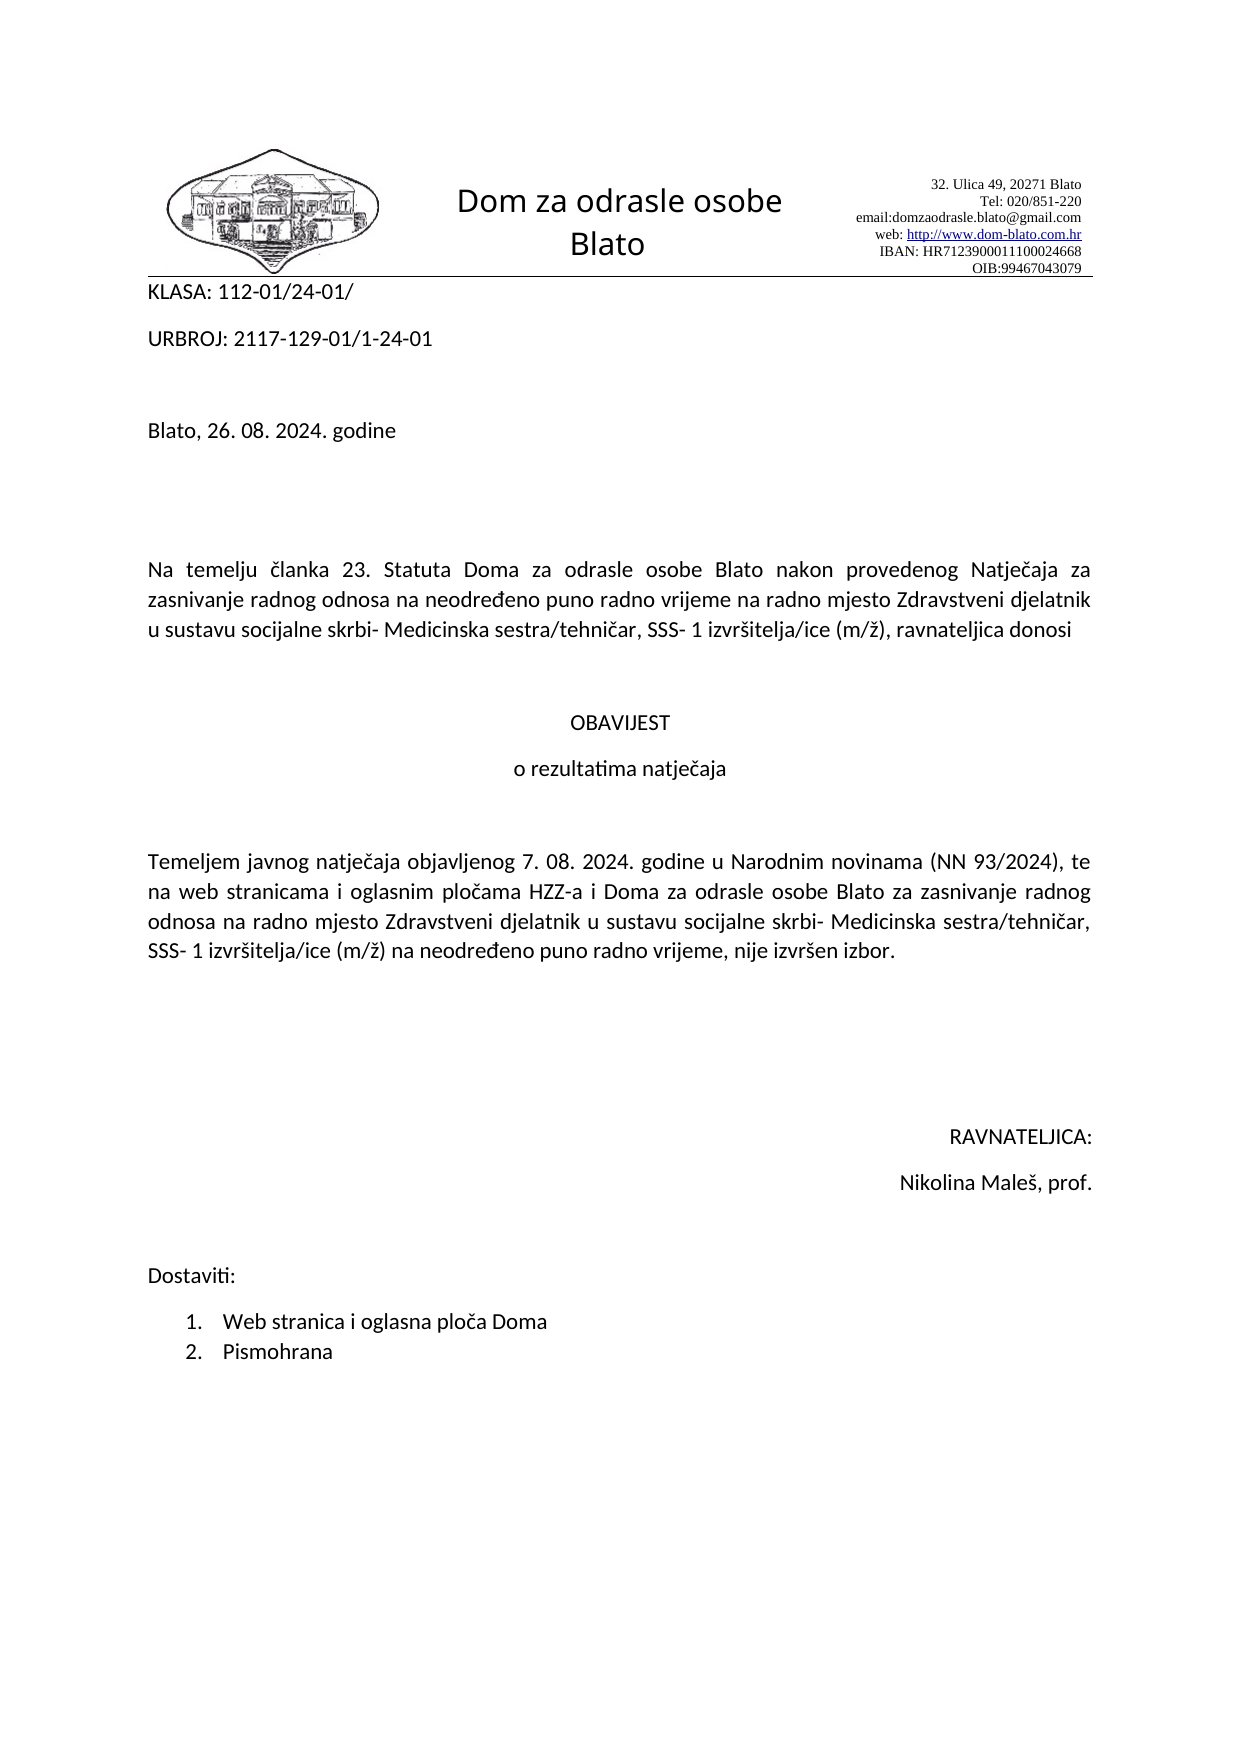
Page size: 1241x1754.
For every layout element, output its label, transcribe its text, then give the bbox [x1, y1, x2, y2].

table_header [148, 148, 158, 276]
text Dostaviti: [148, 1261, 1093, 1289]
text OBAVIJEST [148, 708, 1093, 736]
list Pismohrana [185, 1337, 1093, 1365]
text Blato, 26. 08. 2024. godine [148, 416, 1093, 444]
text URBROJ: 2117-129-01/1-24-01 [148, 324, 1093, 352]
text o rezultatima natječaja [148, 754, 1093, 782]
list Web stranica i oglasna ploča Doma [185, 1307, 1093, 1336]
text KLASA: 112-01/24-01/ [148, 277, 1093, 305]
text Temeljem javnog natječaja objavljenog 7. 08. 2024. godine u Narodnim novinama (NN 93/2024), te na web stranicama i oglasnim pločama HZZ-a i Doma za odrasle osobe Blato za zasnivanje radnog odnosa na radno mjesto Zdravstveni djelatnik u sustavu socijalne skrbi- Medicinska sestra/tehničar, SSS- 1 izvršitelja/ice (m/ž) na neodređeno puno radno vrijeme, nije izvršen izbor. [148, 847, 1093, 964]
table_header 32. Ulica 49, 20271 Blato Tel: 020/851-220 email:domzaodrasle.blato@gmail.com web: http://www.dom-blato.com.hr IBAN: HR7123900011100024668 OIB:99467043079 [817, 148, 1093, 276]
table_header [386, 148, 398, 276]
text Na temelju članka 23. Statuta Doma za odrasle osobe Blato nakon provedenog Natječaja za zasnivanje radnog odnosa na neodređeno puno radno vrijeme na radno mjesto Zdravstveni djelatnik u sustavu socijalne skrbi- Medicinska sestra/tehničar, SSS- 1 izvršitelja/ice (m/ž), ravnateljica donosi [148, 555, 1093, 643]
text Nikolina Maleš, prof. [148, 1168, 1093, 1196]
text RAVNATELJICA: [148, 1122, 1093, 1150]
table_header Dom za odrasle osobe Blato [398, 148, 817, 276]
